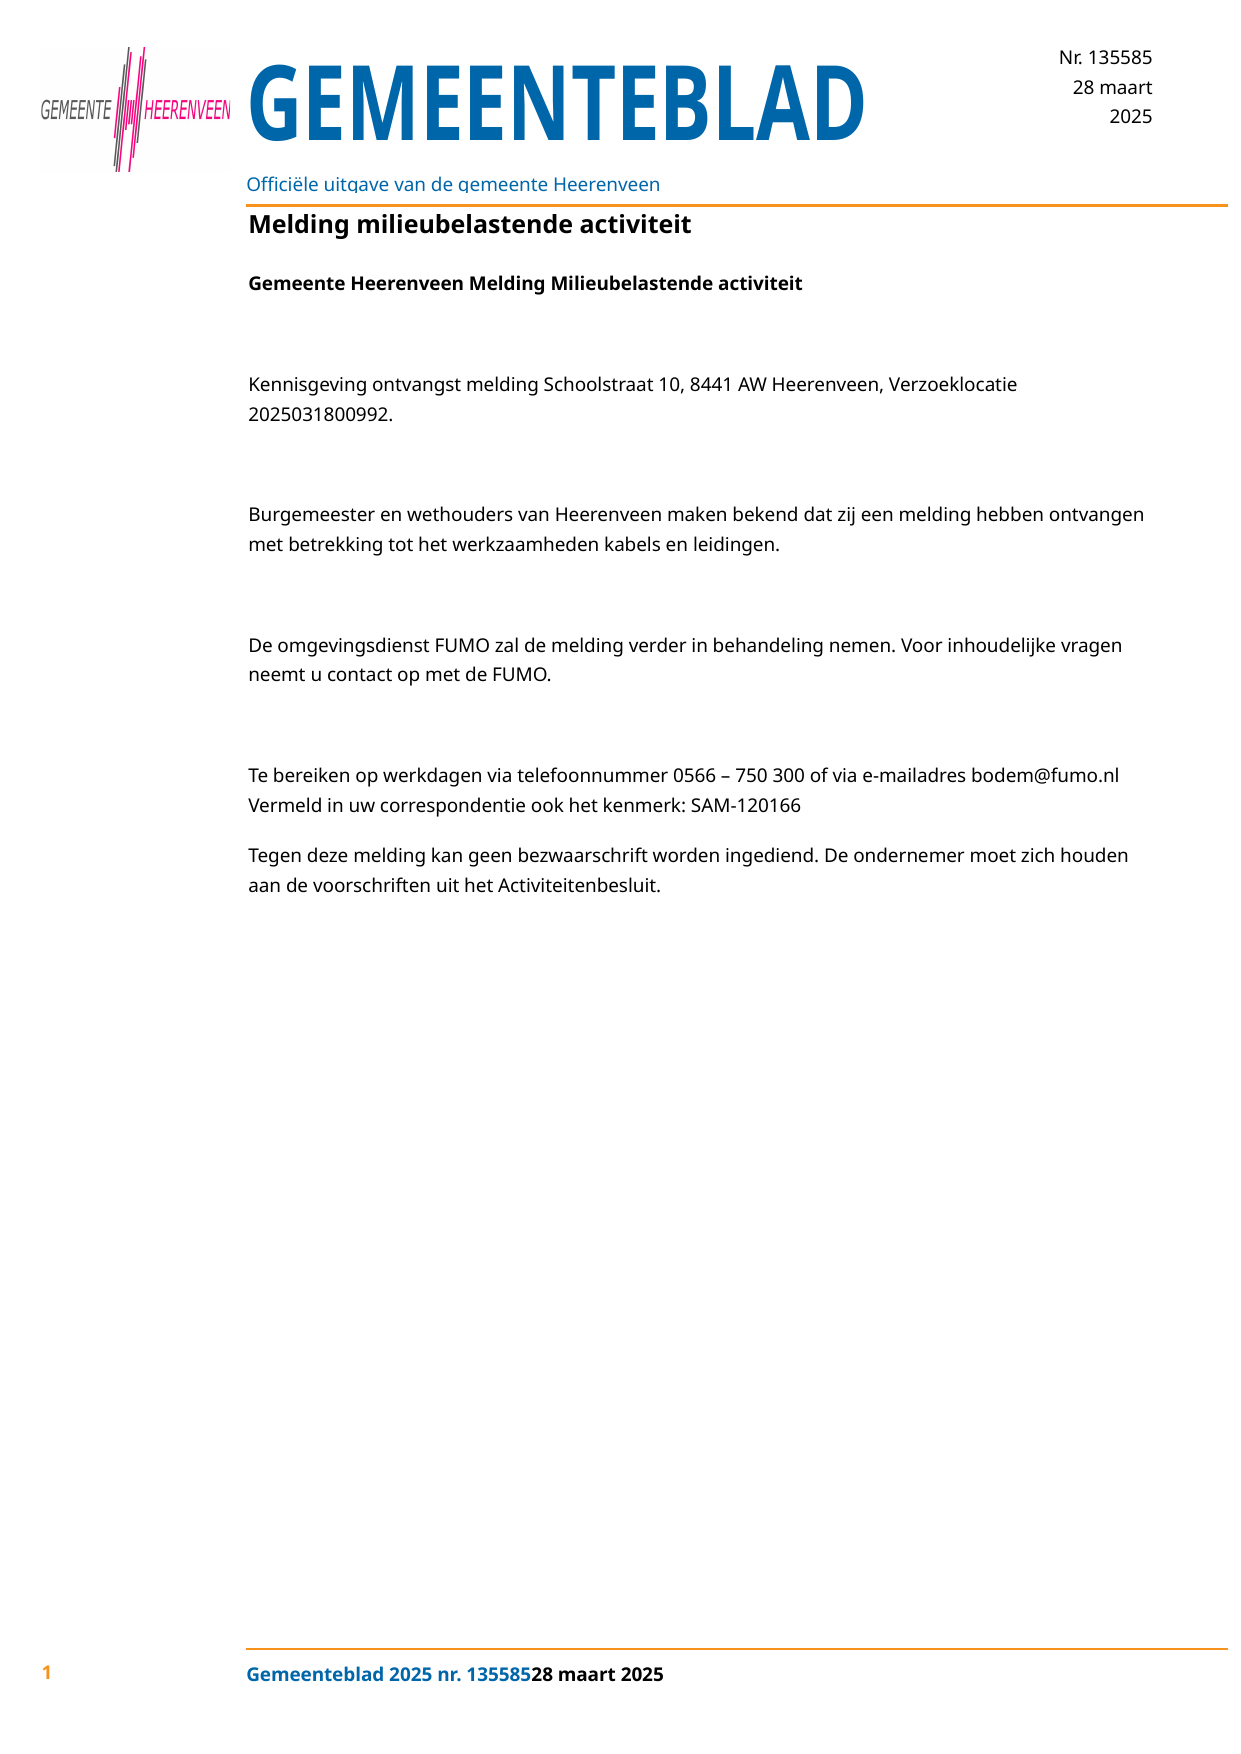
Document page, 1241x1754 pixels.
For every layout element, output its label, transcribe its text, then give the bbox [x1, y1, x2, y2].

text Burgemeester en wethouders van Heerenveen maken bekend dat zij een melding hebben ontvangen met betrekking tot het werkzaamheden kabels en leidingen. [248, 502, 1152, 557]
text Melding milieubelastende activiteit [248, 207, 1152, 241]
text Kennisgeving ontvangst melding Schoolstraat 10, 8441 AW Heerenveen, Verzoeklocatie 2025031800992. [248, 371, 1152, 426]
text De omgevingsdienst FUMO zal de melding verder in behandeling nemen. Voor inhoudelijke vragen neemt u contact op met de FUMO. [248, 632, 1152, 687]
text Gemeente Heerenveen Melding Milieubelastende activiteit [248, 270, 1152, 296]
picture [41, 47, 231, 172]
text Te bereiken op werkdagen via telefoonnummer 0566 – 750 300 of via e-mailadres bodem@fumo.nl Vermeld in uw correspondentie ook het kenmerk: SAM-120166 [248, 762, 1152, 818]
text Tegen deze melding kan geen bezwaarschrift worden ingediend. De ondernemer moet zich houden aan de voorschriften uit het Activiteitenbesluit. [248, 842, 1152, 898]
